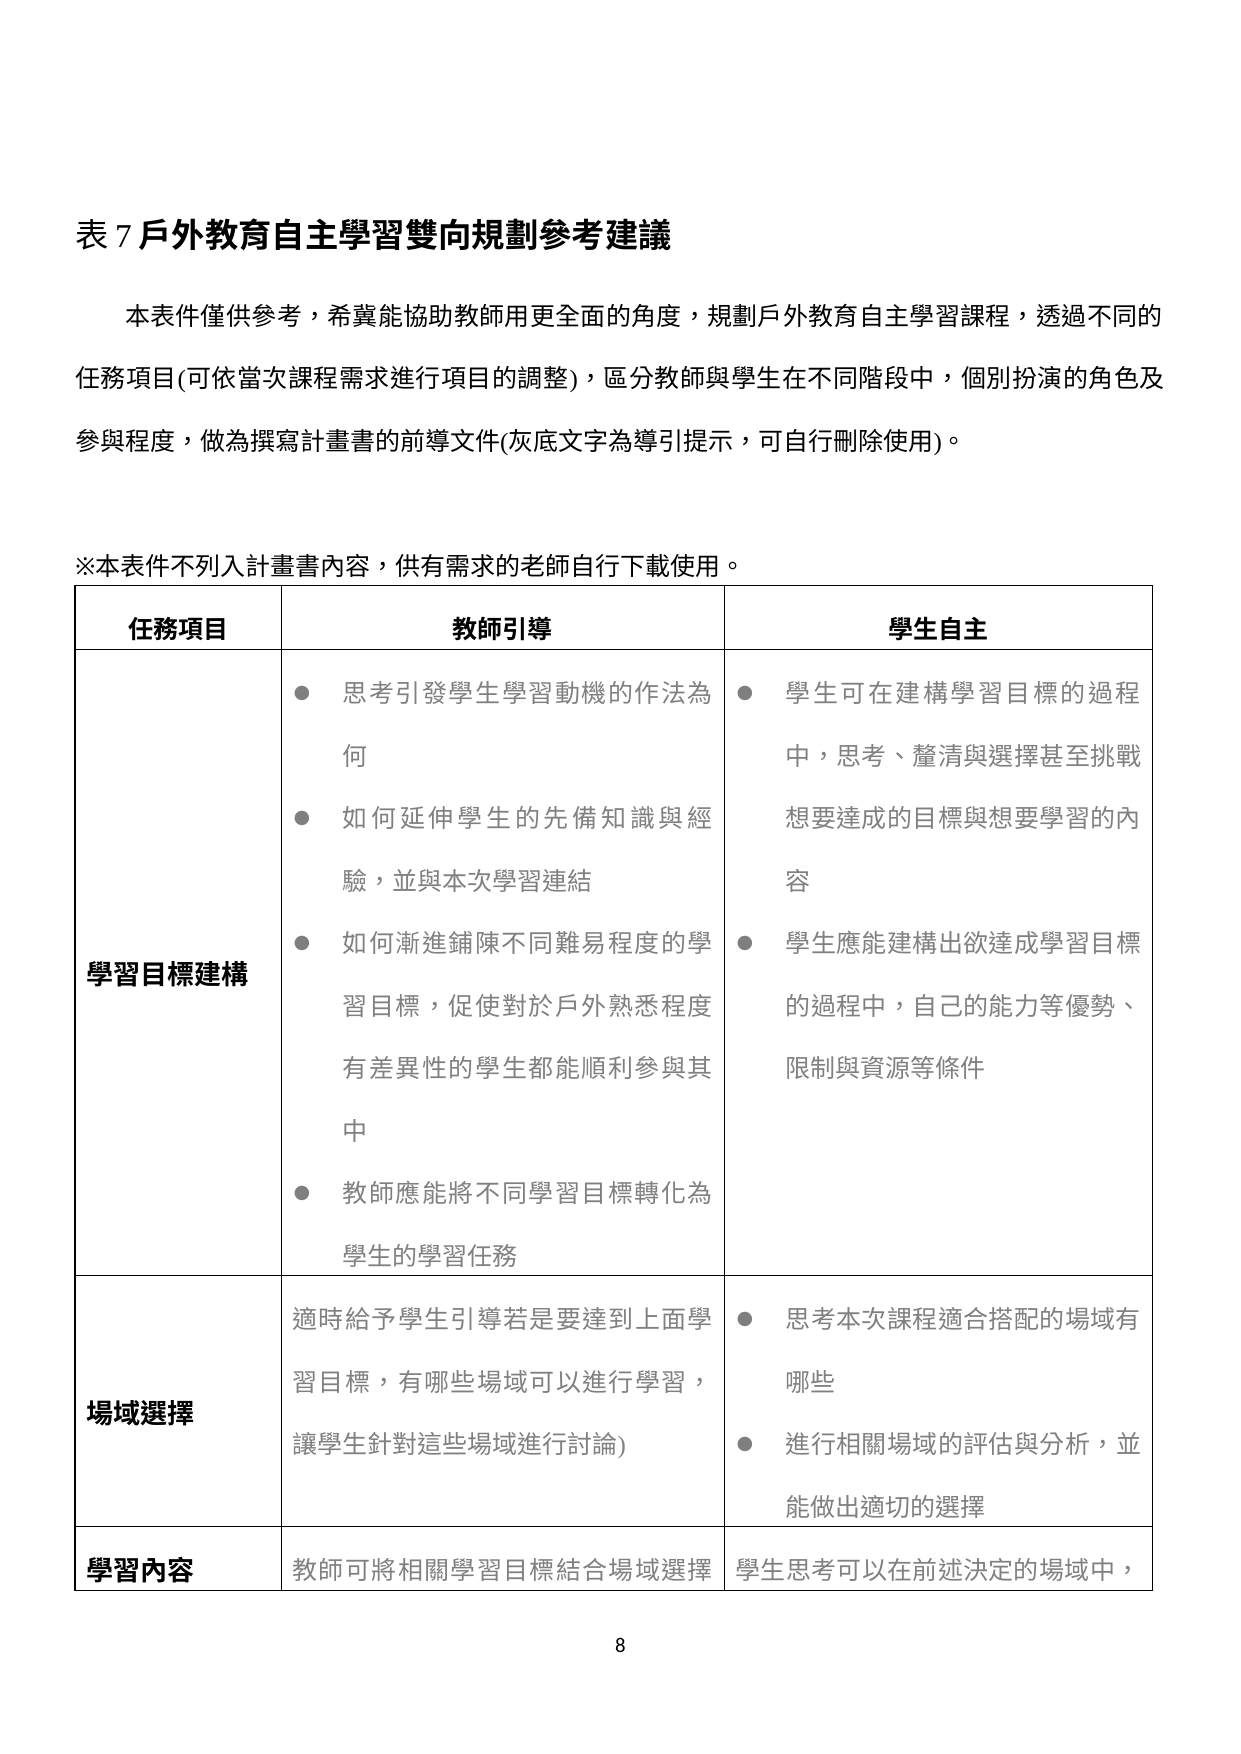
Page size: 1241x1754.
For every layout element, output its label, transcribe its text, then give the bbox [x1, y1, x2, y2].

table_cell 場域選擇 [76, 1276, 281, 1526]
table_cell 學習內容 [76, 1527, 281, 1589]
table_cell 適時給予學生引導若是要達到上面學習目標，有哪些場域可以進行學習，讓學生針對這些場域進行討論) [282, 1276, 724, 1526]
subtitle 表7戶外教育自主學習雙向規劃參考建議 [75, 192, 1165, 254]
table_cell 思考本次課程適合搭配的場域有哪些 進行相關場域的評估與分析，並能做出適切的選擇 [725, 1276, 1152, 1526]
table_cell 學生可在建構學習目標的過程中，思考、釐清與選擇甚至挑戰想要達成的目標與想要學習的內容 學生應能建構出欲達成學習目標的過程中，自己的能力等優勢、限制與資源等條件 [725, 650, 1152, 1275]
table_header 學生自主 [725, 586, 1152, 649]
table_header 教師引導 [282, 586, 724, 649]
table_cell 思考引發學生學習動機的作法為何 如何延伸學生的先備知識與經驗，並與本次學習連結 如何漸進鋪陳不同難易程度的學習目標，促使對於戶外熟悉程度有差異性的學生都能順利參與其中 教師應能將不同學習目標轉化為學生的學習任務 [282, 650, 724, 1275]
table_cell 教師可將相關學習目標結合場域選擇 [282, 1527, 724, 1589]
text ※本表件不列入計畫書內容，供有需求的老師自行下載使用。 [75, 523, 1165, 585]
text 本表件僅供參考，希冀能協助教師用更全面的角度，規劃戶外教育自主學習課程，透過不同的任務項目(可依當次課程需求進行項目的調整)，區分教師與學生在不同階段中，個別扮演的角色及參與程度，做為撰寫計畫書的前導文件(灰底文字為導引提示，可自行刪除使用)。 [75, 273, 1165, 460]
table_header 任務項目 [76, 586, 281, 649]
table_cell 學生思考可以在前述決定的場域中， [725, 1527, 1152, 1589]
table_cell 學習目標建構 [76, 650, 281, 1275]
